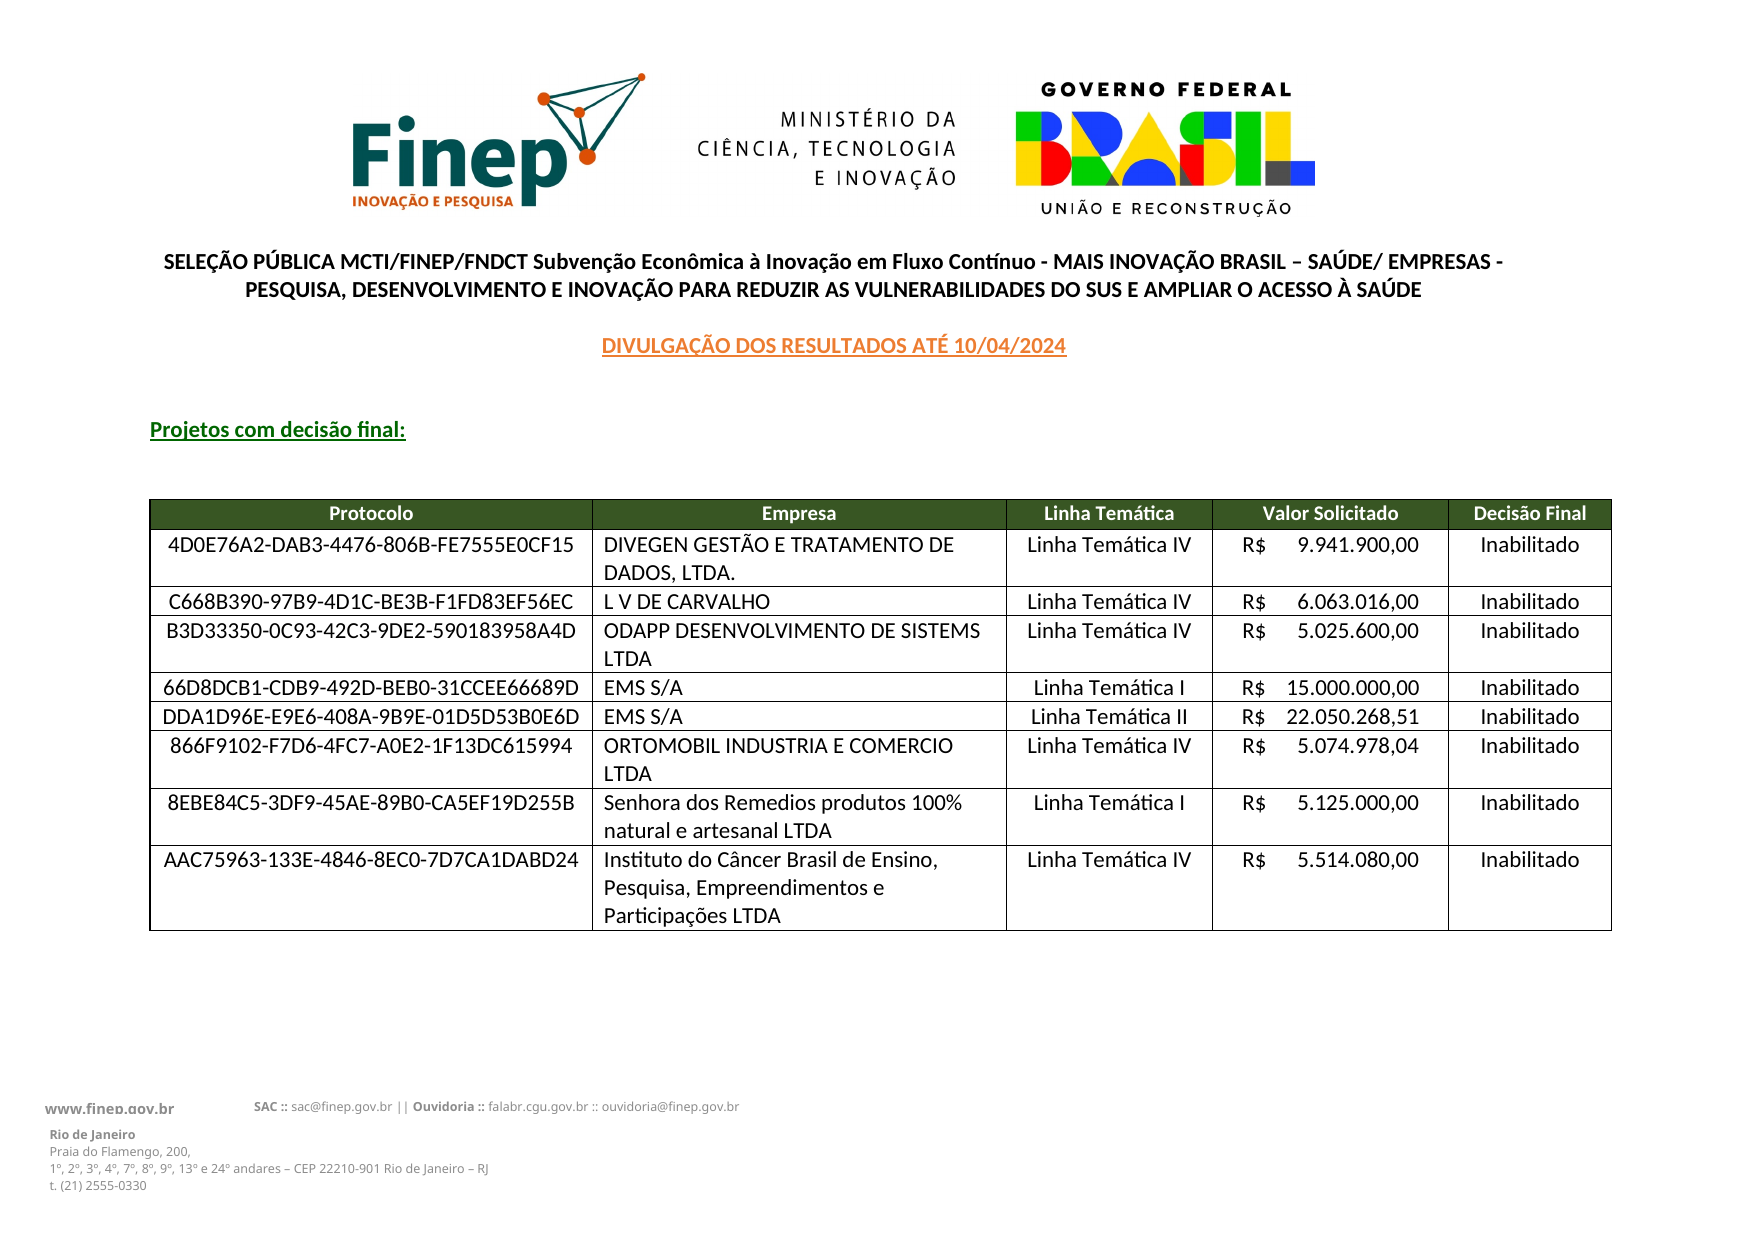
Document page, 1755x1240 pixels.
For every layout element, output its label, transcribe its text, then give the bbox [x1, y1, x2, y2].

table_cell Inabilitado [1449, 731, 1611, 787]
table_cell R$ 6.063.016,00 [1213, 587, 1448, 615]
table_cell Inabilitado [1449, 702, 1611, 730]
table_cell Inabilitado [1449, 587, 1611, 615]
table_cell Linha Temática IV [1007, 846, 1212, 929]
table_cell Linha Temática II [1007, 702, 1212, 730]
text DIVULGAÇÃO DOS RESULTADOS ATÉ 10/04/2024 [150, 331, 1518, 359]
table_cell R$ 5.514.080,00 [1213, 846, 1448, 929]
table_cell Instituto do Câncer Brasil de Ensino, Pesquisa, Empreendimentos e Participações LTDA [593, 846, 1006, 929]
text Projetos com decisão final: [150, 415, 1518, 443]
table_cell AAC75963-133E-4846-8EC0-7D7CA1DABD24 [151, 846, 592, 929]
table_cell 866F9102-F7D6-4FC7-A0E2-1F13DC615994 [151, 731, 592, 787]
text SELEÇÃO PÚBLICA MCTI/FINEP/FNDCT Subvenção Econômica à Inovação em Fluxo Contínuo - MAIS INOVAÇÃO BRASIL – SAÚDE/ EMPRESAS - PESQUISA, DESENVOLVIMENTO E INOVAÇÃO PARA REDUZIR AS VULNERABILIDADES DO SUS E AMPLIAR O ACESSO À SAÚDE [150, 247, 1518, 303]
table_cell 4D0E76A2-DAB3-4476-806B-FE7555E0CF15 [151, 530, 592, 586]
table_cell Senhora dos Remedios produtos 100% natural e artesanal LTDA [593, 789, 1006, 844]
table_cell B3D33350-0C93-42C3-9DE2-590183958A4D [151, 616, 592, 672]
table_header Protocolo [151, 500, 592, 529]
table_cell R$ 15.000.000,00 [1213, 673, 1448, 701]
table_cell Linha Temática IV [1007, 616, 1212, 672]
table_cell R$ 5.025.600,00 [1213, 616, 1448, 672]
table_cell Inabilitado [1449, 789, 1611, 844]
table_cell Inabilitado [1449, 846, 1611, 929]
table_header Empresa [593, 500, 1006, 529]
table_cell EMS S/A [593, 702, 1006, 730]
table_cell Linha Temática I [1007, 673, 1212, 701]
table_cell R$ 5.125.000,00 [1213, 789, 1448, 844]
table_cell Inabilitado [1449, 530, 1611, 586]
table_cell Inabilitado [1449, 673, 1611, 701]
table_cell R$ 22.050.268,51 [1213, 702, 1448, 730]
table_header Linha Temática [1007, 500, 1212, 529]
table_cell 66D8DCB1-CDB9-492D-BEB0-31CCEE66689D [151, 673, 592, 701]
table_cell ODAPP DESENVOLVIMENTO DE SISTEMS LTDA [593, 616, 1006, 672]
table_cell 8EBE84C5-3DF9-45AE-89B0-CA5EF19D255B [151, 789, 592, 844]
table_cell Linha Temática IV [1007, 731, 1212, 787]
table_cell C668B390-97B9-4D1C-BE3B-F1FD83EF56EC [151, 587, 592, 615]
table_cell R$ 5.074.978,04 [1213, 731, 1448, 787]
table_cell Linha Temática I [1007, 789, 1212, 844]
table_cell R$ 9.941.900,00 [1213, 530, 1448, 586]
table_header Valor Solicitado [1213, 500, 1448, 529]
table_cell EMS S/A [593, 673, 1006, 701]
table_cell L V DE CARVALHO [593, 587, 1006, 615]
table_cell Linha Temática IV [1007, 587, 1212, 615]
table_header Decisão Final [1449, 500, 1611, 529]
table_cell DIVEGEN GESTÃO E TRATAMENTO DE DADOS, LTDA. [593, 530, 1006, 586]
table_cell ORTOMOBIL INDUSTRIA E COMERCIO LTDA [593, 731, 1006, 787]
table_cell DDA1D96E-E9E6-408A-9B9E-01D5D53B0E6D [151, 702, 592, 730]
table_cell Linha Temática IV [1007, 530, 1212, 586]
table_cell Inabilitado [1449, 616, 1611, 672]
